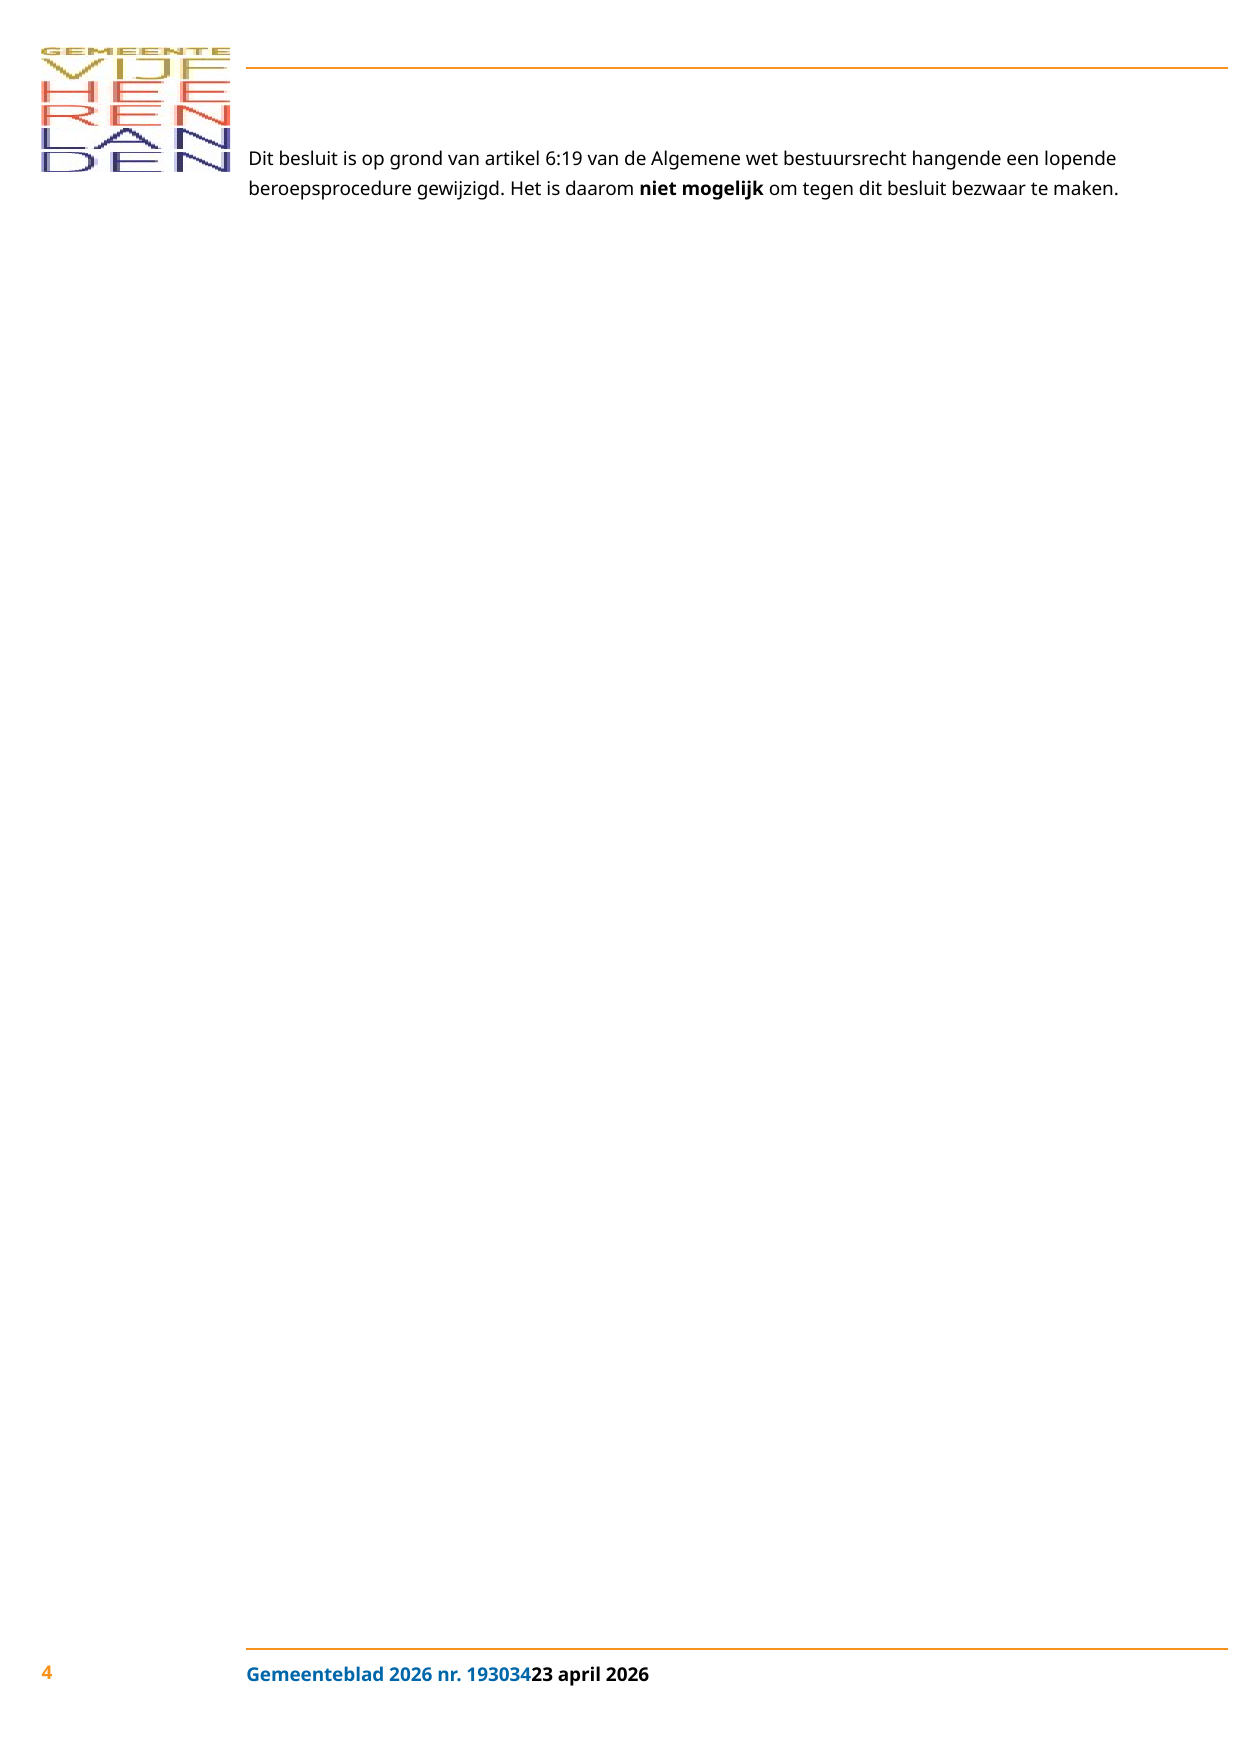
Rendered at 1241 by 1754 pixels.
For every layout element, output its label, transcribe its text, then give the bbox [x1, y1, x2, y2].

text Dit besluit is op grond van artikel 6:19 van de Algemene wet bestuursrecht hangende een lopende beroepsprocedure gewijzigd. Het is daarom niet mogelijk om tegen dit besluit bezwaar te maken. [248, 145, 1152, 201]
picture [41, 47, 231, 172]
